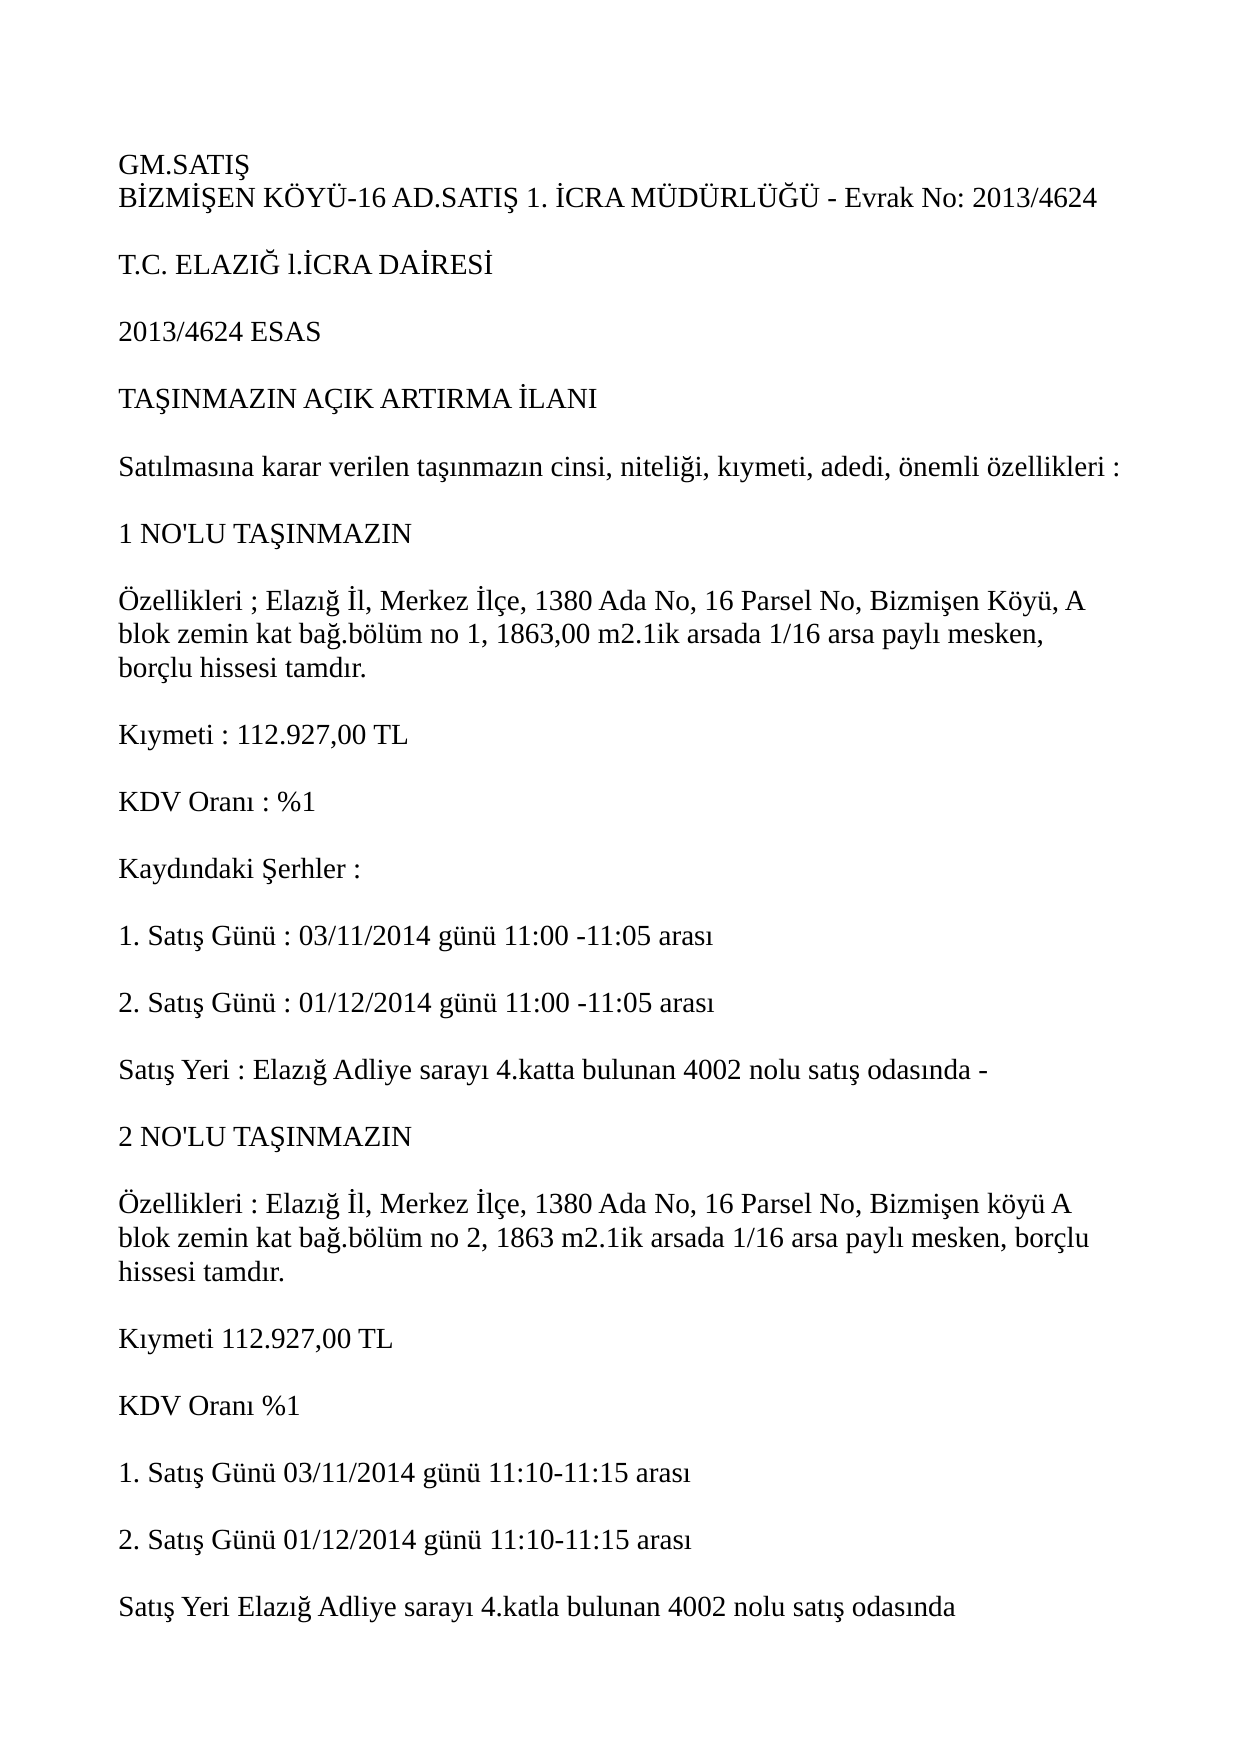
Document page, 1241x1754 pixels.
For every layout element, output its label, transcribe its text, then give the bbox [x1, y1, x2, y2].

text KDV Oranı %1 [118, 1388, 1122, 1421]
text Satış Yeri : Elazığ Adliye sarayı 4.katta bulunan 4002 nolu satış odasında - [118, 1052, 1122, 1086]
text 1. Satış Günü : 03/11/2014 günü 11:00 -11:05 arası [118, 918, 1122, 952]
text Özellikleri : Elazığ İl, Merkez İlçe, 1380 Ada No, 16 Parsel No, Bizmişen köyü A blok zemin kat bağ.bölüm no 2, 1863 m2.1ik arsada 1/16 arsa paylı mesken, borçlu hissesi tamdır. [118, 1187, 1122, 1287]
text BİZMİŞEN KÖYÜ-16 AD.SATIŞ 1. İCRA MÜDÜRLÜĞÜ - Evrak No: 2013/4624 [118, 180, 1122, 214]
text Özellikleri ; Elazığ İl, Merkez İlçe, 1380 Ada No, 16 Parsel No, Bizmişen Köyü, A blok zemin kat bağ.bölüm no 1, 1863,00 m2.1ik arsada 1/16 arsa paylı mesken, borçlu hissesi tamdır. [118, 583, 1122, 683]
text T.C. ELAZIĞ l.İCRA DAİRESİ [118, 247, 1122, 281]
text 2013/4624 ESAS [118, 314, 1122, 348]
text Kıymeti 112.927,00 TL [118, 1321, 1122, 1354]
text Kaydındaki Şerhler : [118, 851, 1122, 885]
text 2. Satış Günü 01/12/2014 günü 11:10-11:15 arası [118, 1522, 1122, 1556]
text 1. Satış Günü 03/11/2014 günü 11:10-11:15 arası [118, 1455, 1122, 1488]
text 2 NO'LU TAŞINMAZIN [118, 1119, 1122, 1153]
text TAŞINMAZIN AÇIK ARTIRMA İLANI [118, 382, 1122, 415]
text KDV Oranı : %1 [118, 784, 1122, 818]
text GM.SATIŞ [118, 147, 1122, 180]
text Satış Yeri Elazığ Adliye sarayı 4.katla bulunan 4002 nolu satış odasında [118, 1589, 1122, 1623]
text 1 NO'LU TAŞINMAZIN [118, 516, 1122, 549]
text 2. Satış Günü : 01/12/2014 günü 11:00 -11:05 arası [118, 985, 1122, 1019]
text Kıymeti : 112.927,00 TL [118, 717, 1122, 751]
text Satılmasına karar verilen taşınmazın cinsi, niteliği, kıymeti, adedi, önemli özellikleri : [118, 449, 1122, 482]
